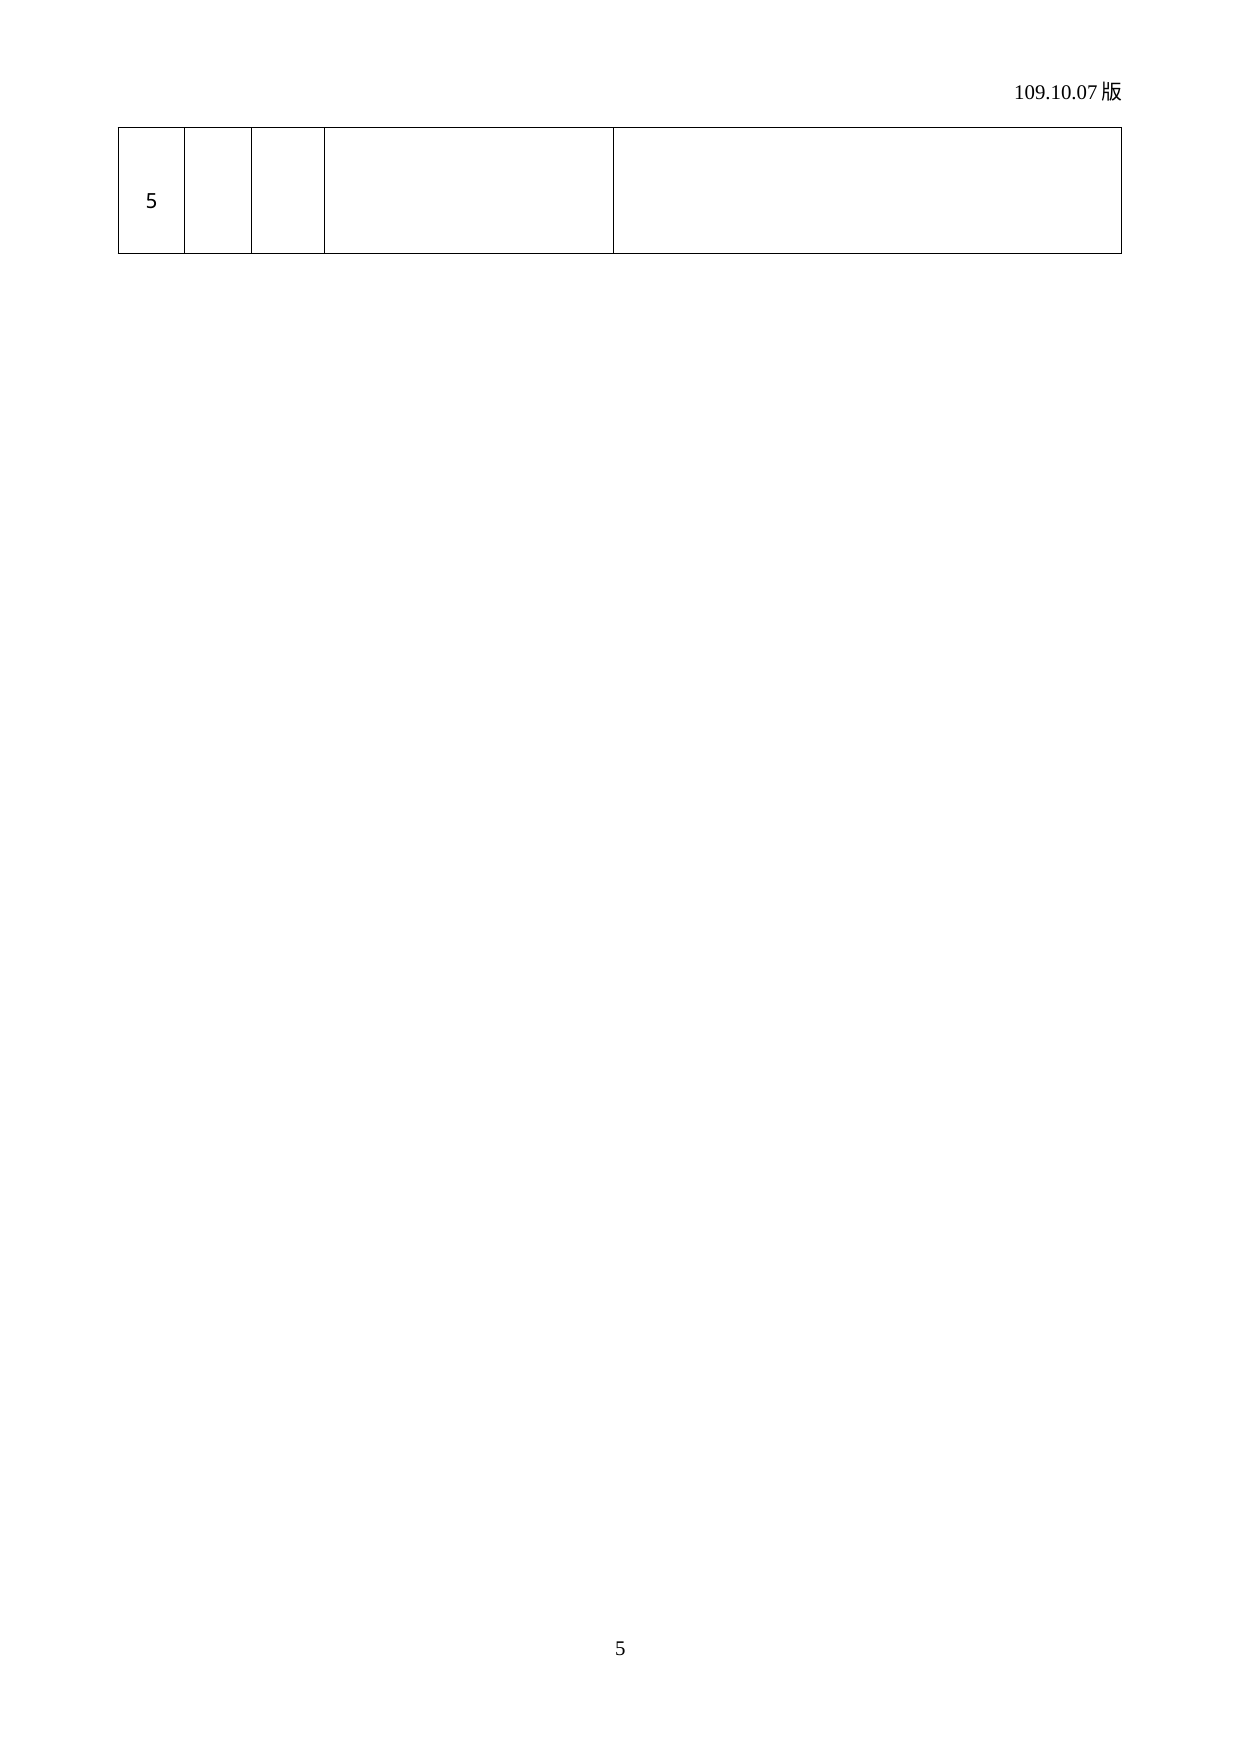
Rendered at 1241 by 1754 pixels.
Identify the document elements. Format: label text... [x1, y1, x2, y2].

table_cell [325, 128, 613, 253]
table_cell 5 [119, 128, 184, 253]
table_cell [185, 128, 251, 253]
table_cell [252, 128, 324, 253]
table_cell [614, 128, 1121, 253]
